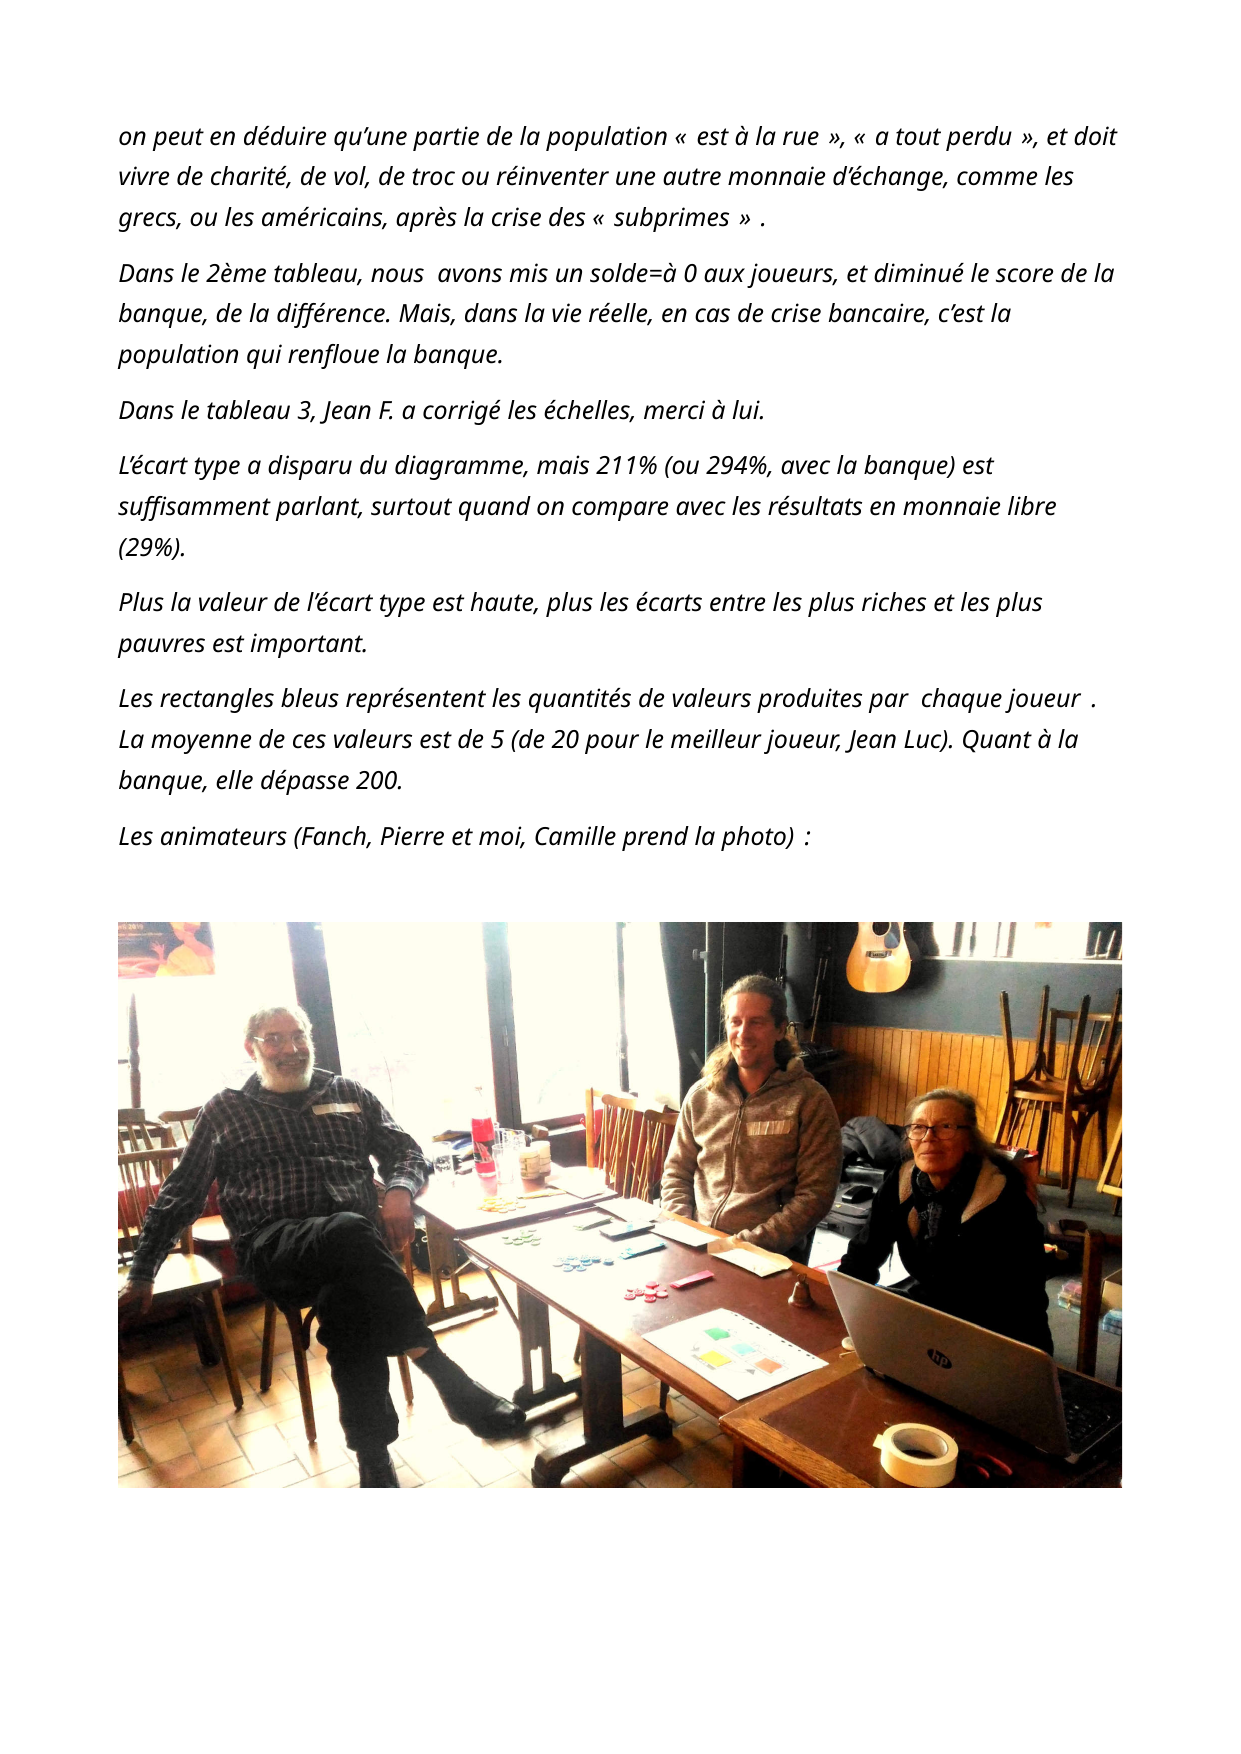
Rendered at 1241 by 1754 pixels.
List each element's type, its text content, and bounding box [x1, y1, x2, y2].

text Dans le tableau 3, Jean F. a corrigé les échelles, merci à lui. [118, 392, 1122, 426]
text L’écart type a disparu du diagramme, mais 211% (ou 294%, avec la banque) est suffisamment parlant, surtout quand on compare avec les résultats en monnaie libre (29%). [118, 448, 1122, 563]
text Les animateurs (Fanch, Pierre et moi, Camille prend la photo) : [118, 818, 1122, 852]
text Plus la valeur de l’écart type est haute, plus les écarts entre les plus riches et les plus pauvres est important. [118, 585, 1122, 660]
picture [118, 922, 1123, 1488]
text Les rectangles bleus représentent les quantités de valeurs produites par chaque joueur . La moyenne de ces valeurs est de 5 (de 20 pour le meilleur joueur, Jean Luc). Quant à la banque, elle dépasse 200. [118, 681, 1122, 797]
text on peut en déduire qu’une partie de la population « est à la rue », « a tout perdu », et doit vivre de charité, de vol, de troc ou réinventer une autre monnaie d’échange, comme les grecs, ou les américains, après la crise des « subprimes » . [118, 118, 1122, 234]
text Dans le 2ème tableau, nous avons mis un solde=à 0 aux joueurs, et diminué le score de la banque, de la différence. Mais, dans la vie réelle, en cas de crise bancaire, c’est la population qui renfloue la banque. [118, 255, 1122, 371]
